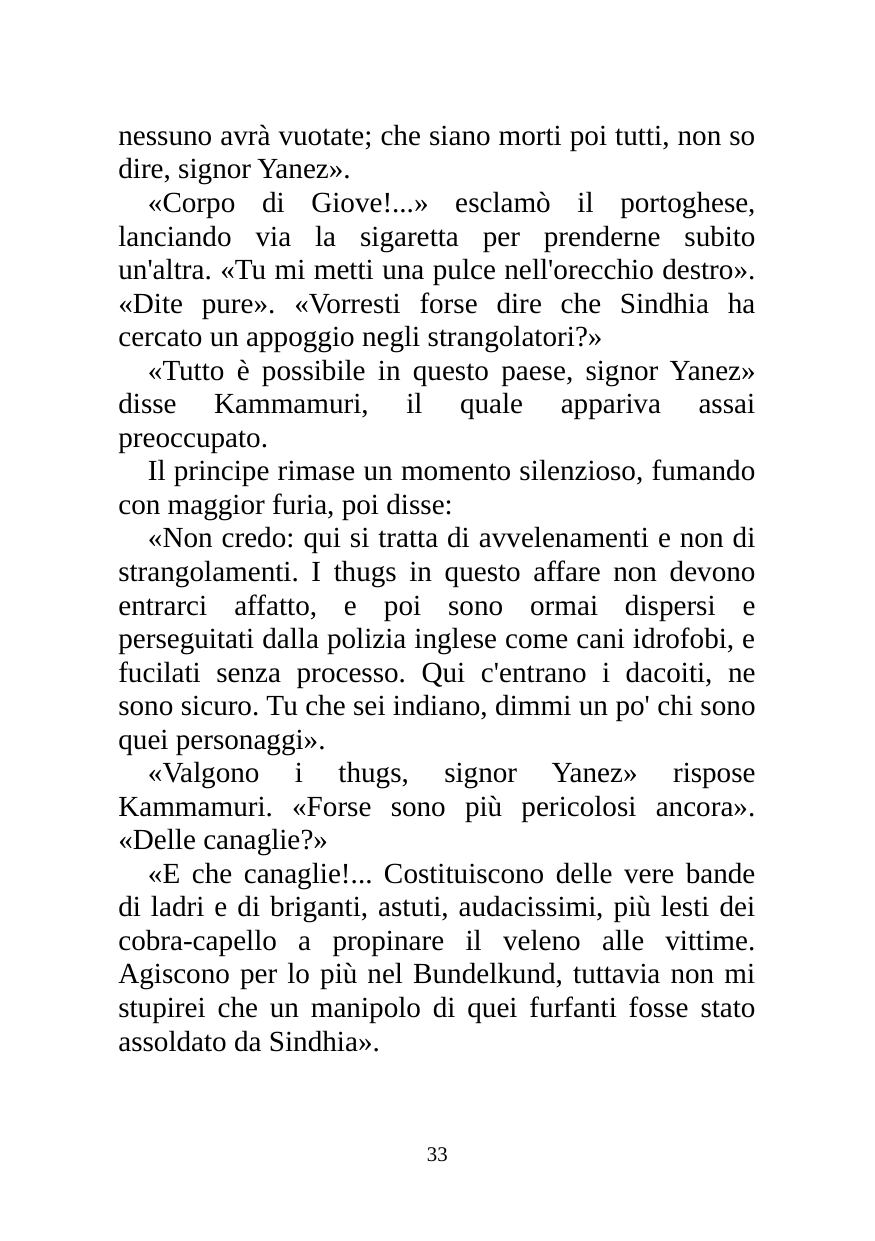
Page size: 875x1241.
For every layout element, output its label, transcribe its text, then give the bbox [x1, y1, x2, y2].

text «Corpo di Giove!...» esclamò il portoghese, lanciando via la sigaretta per prenderne subito un'altra. «Tu mi metti una pulce nell'orecchio destro». «Dite pure». «Vorresti forse dire che Sindhia ha cercato un appoggio negli strangolatori?» [118, 185, 756, 353]
text «E che canaglie!... Costituiscono delle vere bande di ladri e di briganti, astuti, audacissimi, più lesti dei cobra-capello a propinare il veleno alle vittime. Agiscono per lo più nel Bundelkund, tuttavia non mi stupirei che un manipolo di quei furfanti fosse stato assoldato da Sindhia». [118, 856, 756, 1057]
text nessuno avrà vuotate; che siano morti poi tutti, non so dire, signor Yanez». [118, 118, 756, 185]
text «Non credo: qui si tratta di avvelenamenti e non di strangolamenti. I thugs in questo affare non devono entrarci affatto, e poi sono ormai dispersi e perseguitati dalla polizia inglese come cani idrofobi, e fucilati senza processo. Qui c'entrano i dacoiti, ne sono sicuro. Tu che sei indiano, dimmi un po' chi sono quei personaggi». [118, 521, 756, 755]
text «Valgono i thugs, signor Yanez» rispose Kammamuri. «Forse sono più pericolosi ancora». «Delle canaglie?» [118, 755, 756, 856]
text «Tutto è possibile in questo paese, signor Yanez» disse Kammamuri, il quale appariva assai preoccupato. [118, 353, 756, 453]
text Il principe rimase un momento silenzioso, fumando con maggior furia, poi disse: [118, 453, 756, 521]
